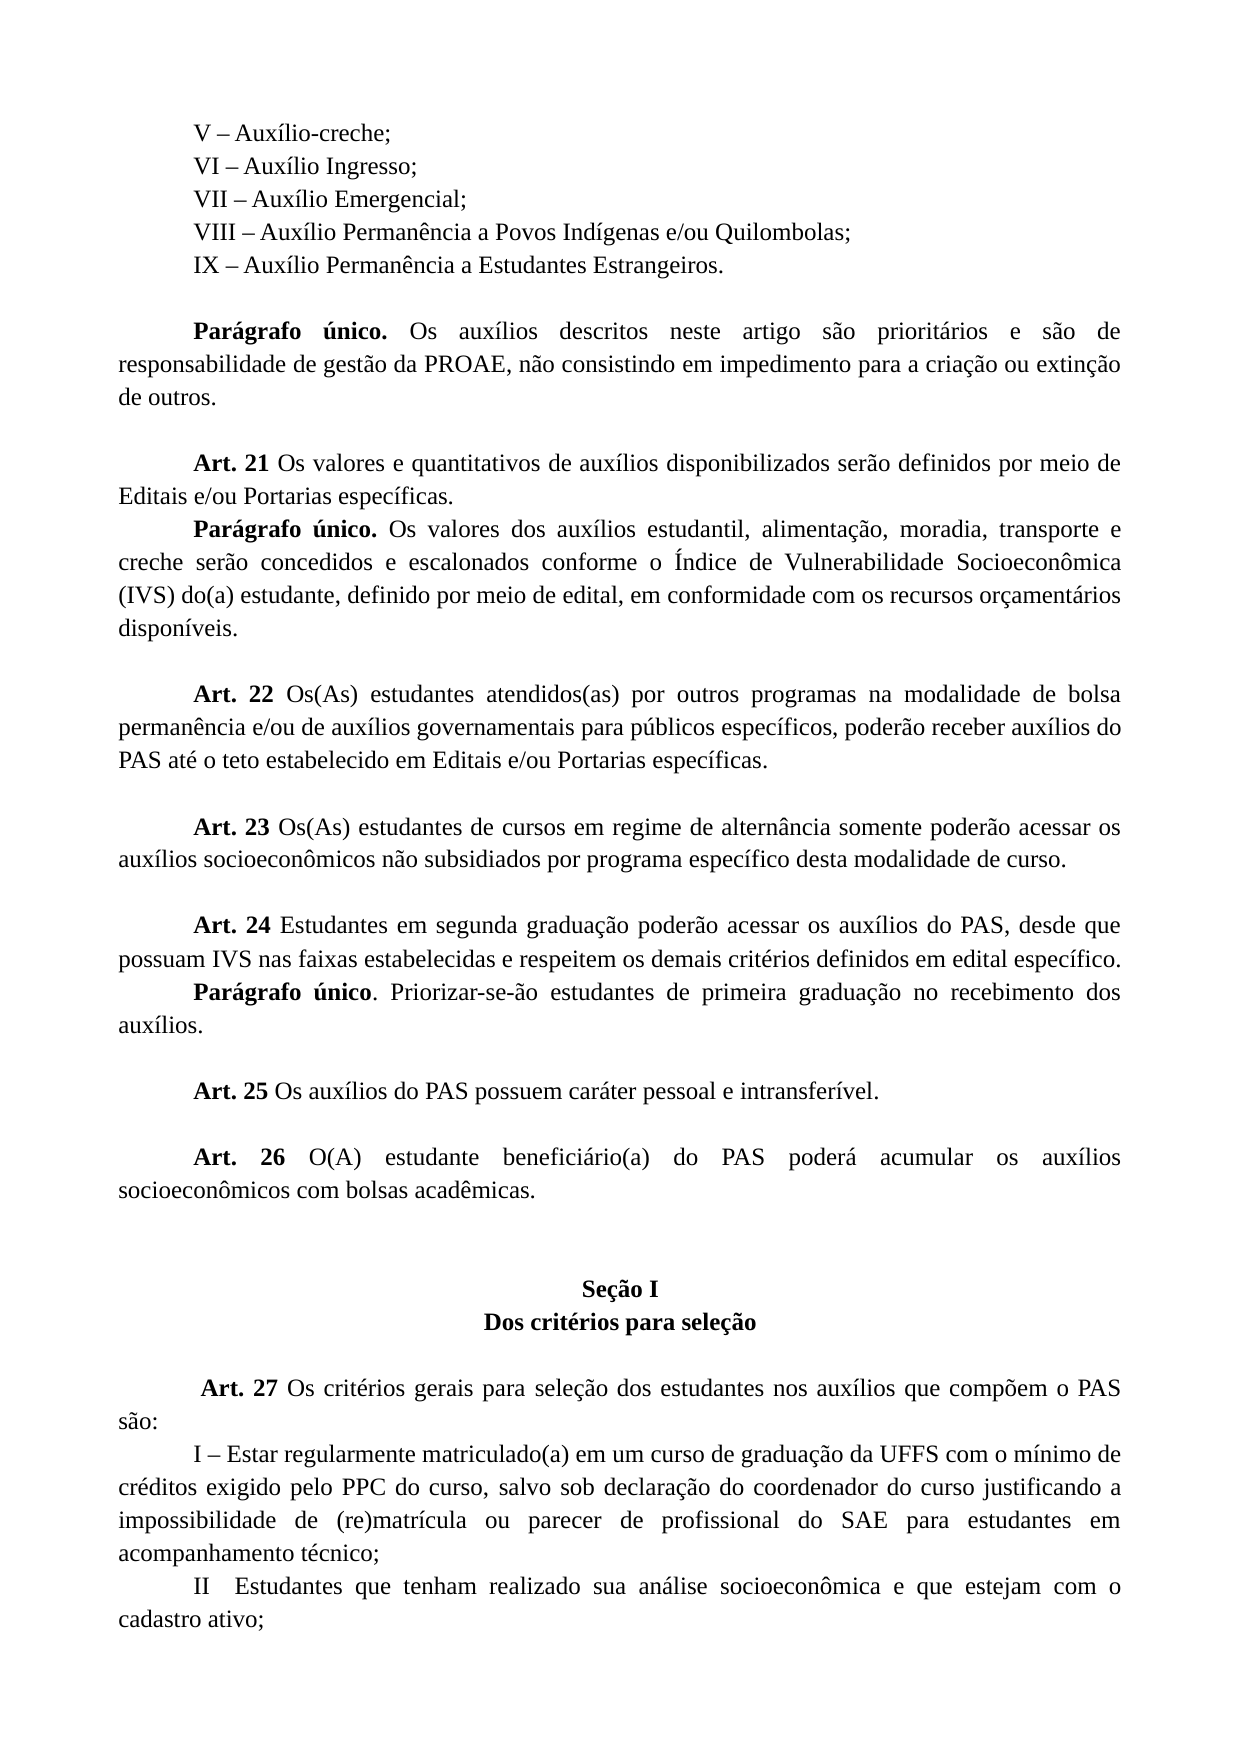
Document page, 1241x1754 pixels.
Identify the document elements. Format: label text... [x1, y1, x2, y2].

text V – Auxílio-creche; [118, 118, 1122, 147]
text Art. 25 Os auxílios do PAS possuem caráter pessoal e intransferível. [118, 1076, 1122, 1104]
text Parágrafo único. Os auxílios descritos neste artigo são prioritários e são de responsabilidade de gestão da PROAE, não consistindo em impedimento para a criação ou extinção de outros. [118, 316, 1122, 411]
text IX – Auxílio Permanência a Estudantes Estrangeiros. [118, 250, 1122, 279]
text VII – Auxílio Emergencial; [118, 184, 1122, 213]
text Parágrafo único. Priorizar-se-ão estudantes de primeira graduação no recebimento dos auxílios. [118, 977, 1122, 1038]
text II Estudantes que tenham realizado sua análise socioeconômica e que estejam com o cadastro ativo; [118, 1571, 1122, 1633]
text VIII – Auxílio Permanência a Povos Indígenas e/ou Quilombolas; [118, 217, 1122, 246]
text VI – Auxílio Ingresso; [118, 151, 1122, 180]
text Art. 24 Estudantes em segunda graduação poderão acessar os auxílios do PAS, desde que possuam IVS nas faixas estabelecidas e respeitem os demais critérios definidos em edital específico. [118, 911, 1122, 972]
text Art. 26 O(A) estudante beneficiário(a) do PAS poderá acumular os auxílios socioeconômicos com bolsas acadêmicas. [118, 1142, 1122, 1203]
text Art. 22 Os(As) estudantes atendidos(as) por outros programas na modalidade de bolsa permanência e/ou de auxílios governamentais para públicos específicos, poderão receber auxílios do PAS até o teto estabelecido em Editais e/ou Portarias específicas. [118, 679, 1122, 774]
text Art. 23 Os(As) estudantes de cursos em regime de alternância somente poderão acessar os auxílios socioeconômicos não subsidiados por programa específico desta modalidade de curso. [118, 812, 1122, 873]
text Parágrafo único. Os valores dos auxílios estudantil, alimentação, moradia, transporte e creche serão concedidos e escalonados conforme o Índice de Vulnerabilidade Socioeconômica (IVS) do(a) estudante, definido por meio de edital, em conformidade com os recursos orçamentários disponíveis. [118, 514, 1122, 642]
text Seção I [118, 1274, 1122, 1303]
text Art. 21 Os valores e quantitativos de auxílios disponibilizados serão definidos por meio de Editais e/ou Portarias específicas. [118, 448, 1122, 510]
text I – Estar regularmente matriculado(a) em um curso de graduação da UFFS com o mínimo de créditos exigido pelo PPC do curso, salvo sob declaração do coordenador do curso justificando a impossibilidade de (re)matrícula ou parecer de profissional do SAE para estudantes em acompanhamento técnico; [118, 1439, 1122, 1567]
text Art. 27 Os critérios gerais para seleção dos estudantes nos auxílios que compõem o PAS são: [118, 1373, 1122, 1435]
text Dos critérios para seleção [118, 1307, 1122, 1336]
